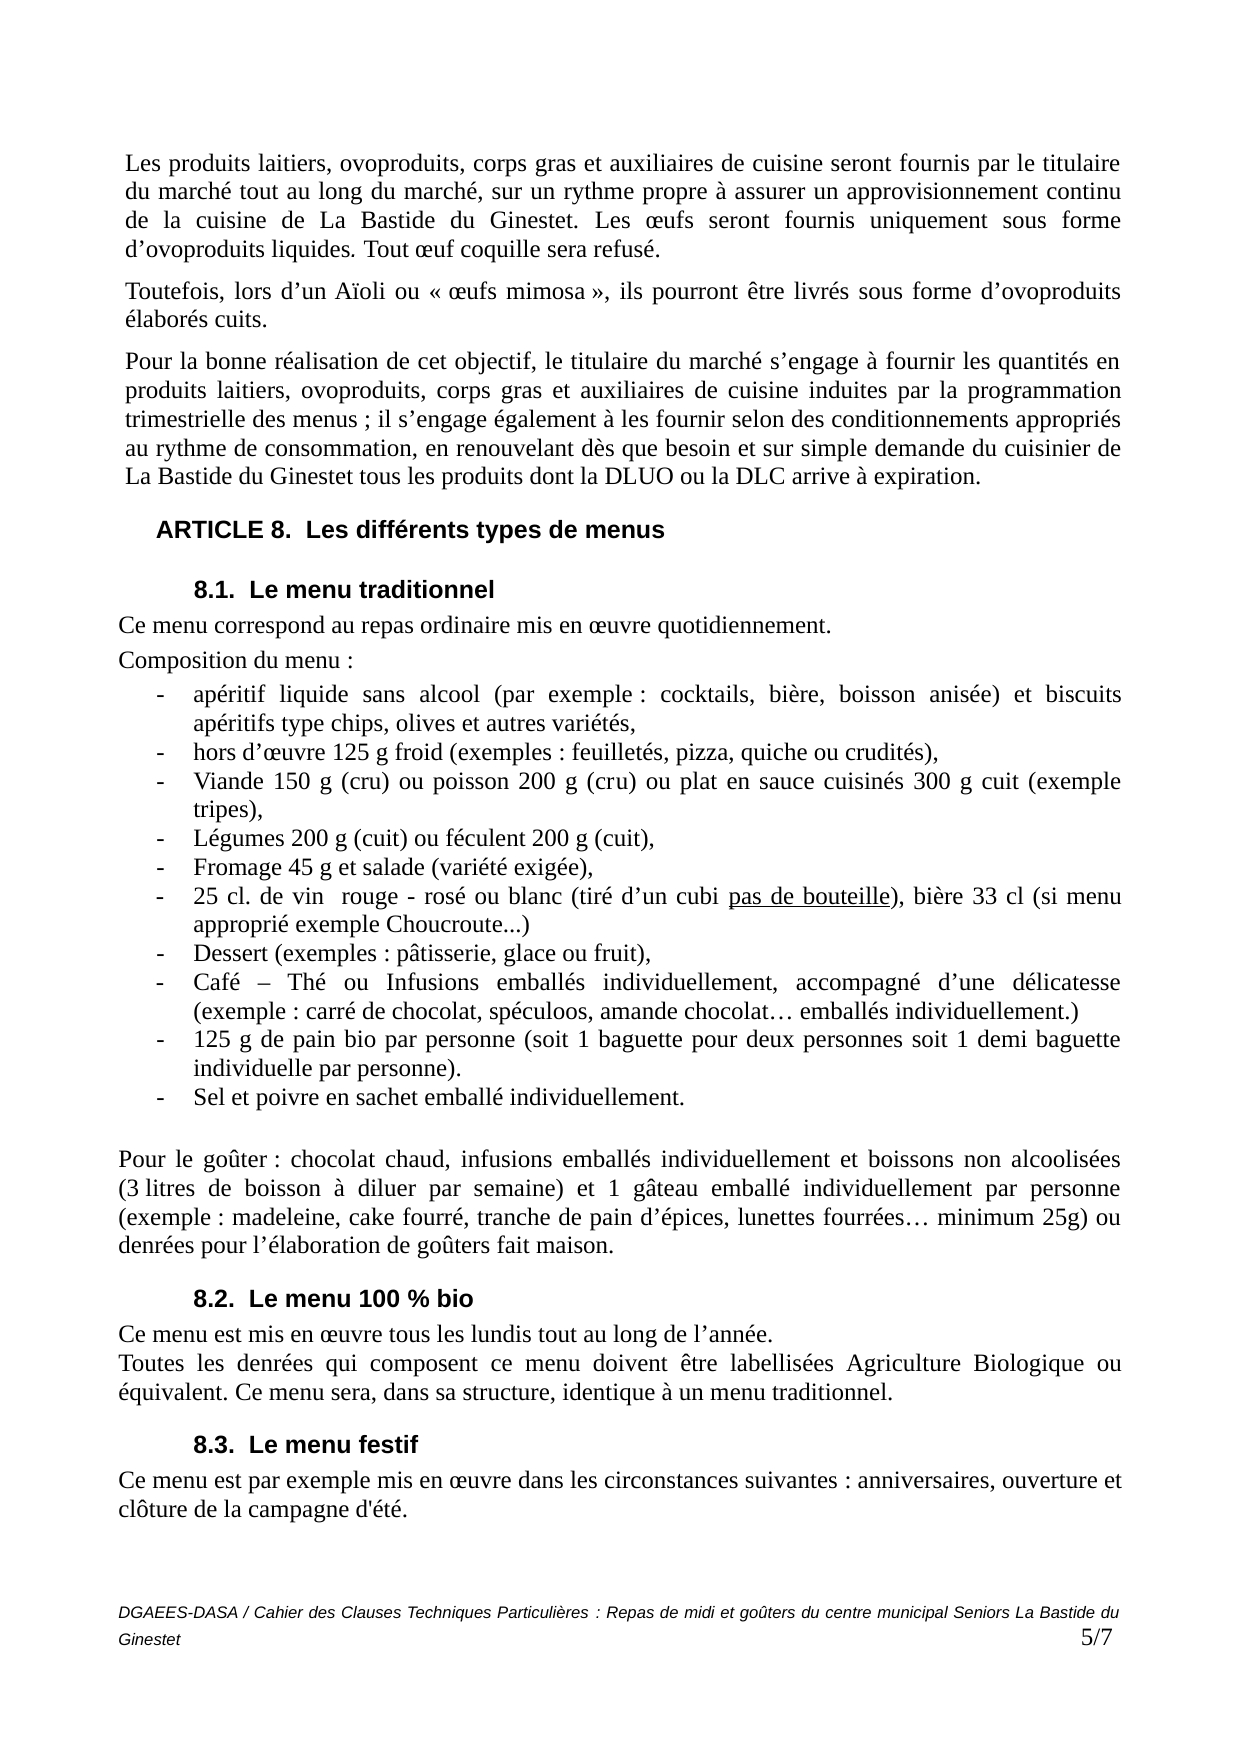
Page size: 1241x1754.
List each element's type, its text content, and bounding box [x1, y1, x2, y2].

list hors d’œuvre 125 g froid (exemples : feuilletés, pizza, quiche ou crudités), [156, 737, 1122, 766]
list Café – Thé ou Infusions emballés individuellement, accompagné d’une délicatesse (exemple : carré de chocolat, spéculoos, amande chocolat… emballés individuellement.) [156, 967, 1122, 1024]
text Les produits laitiers, ovoproduits, corps gras et auxiliaires de cuisine seront fournis par le titulaire du marché tout au long du marché, sur un rythme propre à assurer un approvisionnement continu de la cuisine de La Bastide du Ginestet. Les œufs seront fournis uniquement sous forme d’ovoproduits liquides. Tout œuf coquille sera refusé. [125, 148, 1122, 263]
subtitle Les différents types de menus [156, 515, 1122, 544]
subtitle Le menu 100 % bio [193, 1284, 1122, 1313]
list Viande 150 g (cru) ou poisson 200 g (cru) ou plat en sauce cuisinés 300 g cuit (exemple tripes), [156, 766, 1122, 823]
subtitle Le menu festif [193, 1431, 1122, 1459]
text Ce menu est par exemple mis en œuvre dans les circonstances suivantes : anniversaires, ouverture et clôture de la campagne d'été. [118, 1466, 1122, 1523]
text Toutes les denrées qui composent ce menu doivent être labellisées Agriculture Biologique ou équivalent. Ce menu sera, dans sa structure, identique à un menu traditionnel. [118, 1348, 1122, 1406]
text Ce menu est mis en œuvre tous les lundis tout au long de l’année. [118, 1319, 1122, 1348]
text Toutefois, lors d’un Aïoli ou « œufs mimosa », ils pourront être livrés sous forme d’ovoproduits élaborés cuits. [125, 276, 1122, 333]
list apéritif liquide sans alcool (par exemple : cocktails, bière, boisson anisée) et biscuits apéritifs type chips, olives et autres variétés, [156, 679, 1122, 737]
list Dessert (exemples : pâtisserie, glace ou fruit), [156, 938, 1122, 967]
list Fromage 45 g et salade (variété exigée), [156, 852, 1122, 881]
list 25 cl. de vin rouge - rosé ou blanc (tiré d’un cubi pas de bouteille), bière 33 cl (si menu approprié exemple Choucroute...) [156, 881, 1122, 938]
list Sel et poivre en sachet emballé individuellement. [156, 1082, 1122, 1111]
text Ce menu correspond au repas ordinaire mis en œuvre quotidiennement. [118, 610, 1122, 639]
text Pour la bonne réalisation de cet objectif, le titulaire du marché s’engage à fournir les quantités en produits laitiers, ovoproduits, corps gras et auxiliaires de cuisine induites par la programmation trimestrielle des menus ; il s’engage également à les fournir selon des conditionnements appropriés au rythme de consommation, en renouvelant dès que besoin et sur simple demande du cuisinier de La Bastide du Ginestet tous les produits dont la DLUO ou la DLC arrive à expiration. [125, 346, 1122, 490]
text Pour le goûter : chocolat chaud, infusions emballés individuellement et boissons non alcoolisées (3 litres de boisson à diluer par semaine) et 1 gâteau emballé individuellement par personne (exemple : madeleine, cake fourré, tranche de pain d’épices, lunettes fourrées… minimum 25g) ou denrées pour l’élaboration de goûters fait maison. [118, 1144, 1122, 1259]
subtitle Le menu traditionnel [193, 575, 1122, 604]
text Composition du menu : [118, 645, 1122, 673]
list Légumes 200 g (cuit) ou féculent 200 g (cuit), [156, 823, 1122, 852]
list 125 g de pain bio par personne (soit 1 baguette pour deux personnes soit 1 demi baguette individuelle par personne). [156, 1024, 1122, 1082]
